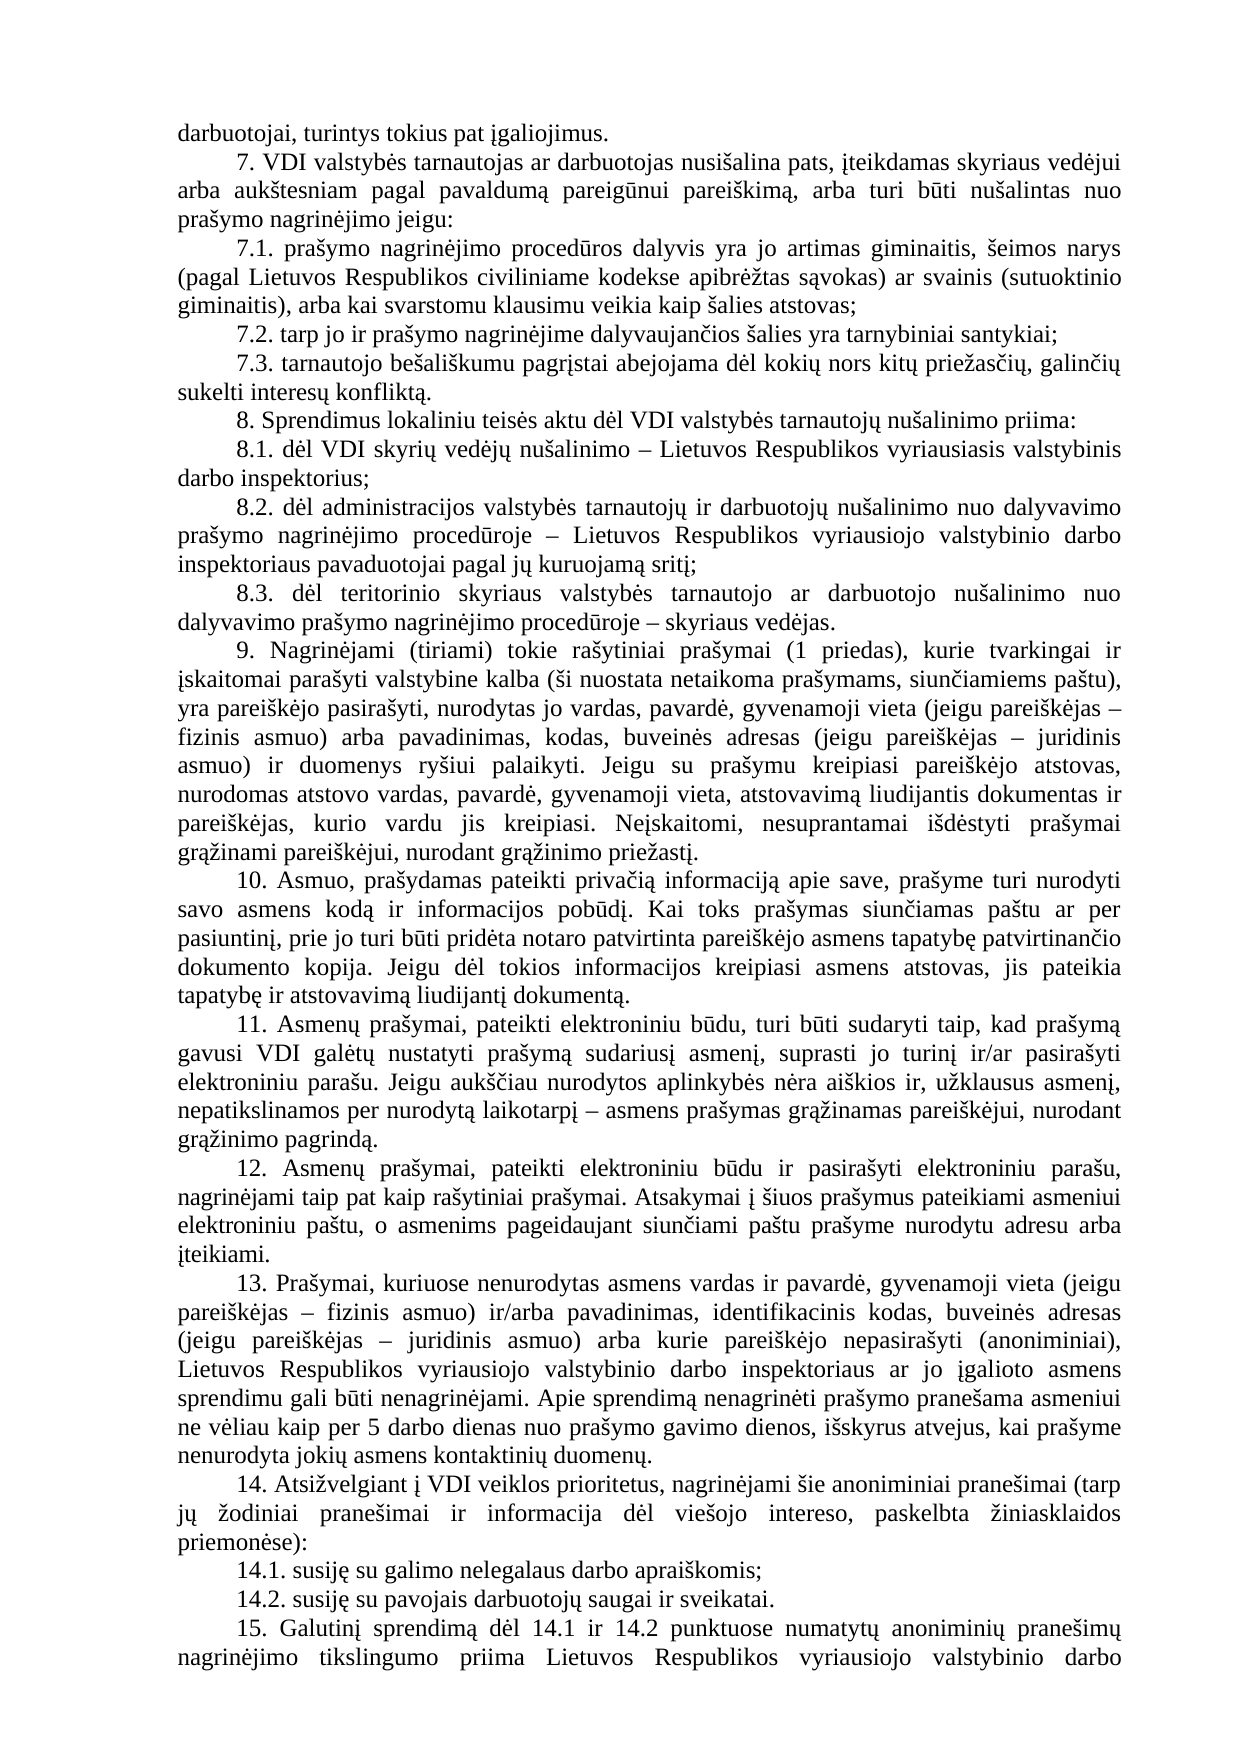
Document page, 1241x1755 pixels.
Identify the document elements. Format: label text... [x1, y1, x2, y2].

text 8.2. dėl administracijos valstybės tarnautojų ir darbuotojų nušalinimo nuo dalyvavimo prašymo nagrinėjimo procedūroje – Lietuvos Respublikos vyriausiojo valstybinio darbo inspektoriaus pavaduotojai pagal jų kuruojamą sritį; [177, 492, 1122, 578]
text 13. Prašymai, kuriuose nenurodytas asmens vardas ir pavardė, gyvenamoji vieta (jeigu pareiškėjas – fizinis asmuo) ir/arba pavadinimas, identifikacinis kodas, buveinės adresas (jeigu pareiškėjas – juridinis asmuo) arba kurie pareiškėjo nepasirašyti (anoniminiai), Lietuvos Respublikos vyriausiojo valstybinio darbo inspektoriaus ar jo įgalioto asmens sprendimu gali būti nenagrinėjami. Apie sprendimą nenagrinėti prašymo pranešama asmeniui ne vėliau kaip per 5 darbo dienas nuo prašymo gavimo dienos, išskyrus atvejus, kai prašyme nenurodyta jokių asmens kontaktinių duomenų. [177, 1268, 1122, 1469]
text 8.1. dėl VDI skyrių vedėjų nušalinimo – Lietuvos Respublikos vyriausiasis valstybinis darbo inspektorius; [177, 434, 1122, 492]
text 12. Asmenų prašymai, pateikti elektroniniu būdu ir pasirašyti elektroniniu parašu, nagrinėjami taip pat kaip rašytiniai prašymai. Atsakymai į šiuos prašymus pateikiami asmeniui elektroniniu paštu, o asmenims pageidaujant siunčiami paštu prašyme nurodytu adresu arba įteikiami. [177, 1153, 1122, 1268]
text 7.2. tarp jo ir prašymo nagrinėjime dalyvaujančios šalies yra tarnybiniai santykiai; [177, 319, 1122, 348]
text 7. VDI valstybės tarnautojas ar darbuotojas nusišalina pats, įteikdamas skyriaus vedėjui arba aukštesniam pagal pavaldumą pareigūnui pareiškimą, arba turi būti nušalintas nuo prašymo nagrinėjimo jeigu: [177, 147, 1122, 233]
text 7.1. prašymo nagrinėjimo procedūros dalyvis yra jo artimas giminaitis, šeimos narys (pagal Lietuvos Respublikos civiliniame kodekse apibrėžtas sąvokas) ar svainis (sutuoktinio giminaitis), arba kai svarstomu klausimu veikia kaip šalies atstovas; [177, 233, 1122, 319]
text 10. Asmuo, prašydamas pateikti privačią informaciją apie save, prašyme turi nurodyti savo asmens kodą ir informacijos pobūdį. Kai toks prašymas siunčiamas paštu ar per pasiuntinį, prie jo turi būti pridėta notaro patvirtinta pareiškėjo asmens tapatybę patvirtinančio dokumento kopija. Jeigu dėl tokios informacijos kreipiasi asmens atstovas, jis pateikia tapatybę ir atstovavimą liudijantį dokumentą. [177, 866, 1122, 1009]
text 8.3. dėl teritorinio skyriaus valstybės tarnautojo ar darbuotojo nušalinimo nuo dalyvavimo prašymo nagrinėjimo procedūroje – skyriaus vedėjas. [177, 578, 1122, 636]
text 14.2. susiję su pavojais darbuotojų saugai ir sveikatai. [177, 1584, 1122, 1613]
text 15. Galutinį sprendimą dėl 14.1 ir 14.2 punktuose numatytų anoniminių pranešimų nagrinėjimo tikslingumo priima Lietuvos Respublikos vyriausiojo valstybinio darbo [177, 1613, 1122, 1671]
text 7.3. tarnautojo bešališkumu pagrįstai abejojama dėl kokių nors kitų priežasčių, galinčių sukelti interesų konfliktą. [177, 348, 1122, 406]
text 9. Nagrinėjami (tiriami) tokie rašytiniai prašymai (1 priedas), kurie tvarkingai ir įskaitomai parašyti valstybine kalba (ši nuostata netaikoma prašymams, siunčiamiems paštu), yra pareiškėjo pasirašyti, nurodytas jo vardas, pavardė, gyvenamoji vieta (jeigu pareiškėjas – fizinis asmuo) arba pavadinimas, kodas, buveinės adresas (jeigu pareiškėjas – juridinis asmuo) ir duomenys ryšiui palaikyti. Jeigu su prašymu kreipiasi pareiškėjo atstovas, nurodomas atstovo vardas, pavardė, gyvenamoji vieta, atstovavimą liudijantis dokumentas ir pareiškėjas, kurio vardu jis kreipiasi. Neįskaitomi, nesuprantamai išdėstyti prašymai grąžinami pareiškėjui, nurodant grąžinimo priežastį. [177, 636, 1122, 866]
text darbuotojai, turintys tokius pat įgaliojimus. [177, 118, 1122, 147]
text 11. Asmenų prašymai, pateikti elektroniniu būdu, turi būti sudaryti taip, kad prašymą gavusi VDI galėtų nustatyti prašymą sudariusį asmenį, suprasti jo turinį ir/ar pasirašyti elektroniniu parašu. Jeigu aukščiau nurodytos aplinkybės nėra aiškios ir, užklausus asmenį, nepatikslinamos per nurodytą laikotarpį – asmens prašymas grąžinamas pareiškėjui, nurodant grąžinimo pagrindą. [177, 1009, 1122, 1153]
text 14. Atsižvelgiant į VDI veiklos prioritetus, nagrinėjami šie anoniminiai pranešimai (tarp jų žodiniai pranešimai ir informacija dėl viešojo intereso, paskelbta žiniasklaidos priemonėse): [177, 1469, 1122, 1556]
text 8. Sprendimus lokaliniu teisės aktu dėl VDI valstybės tarnautojų nušalinimo priima: [177, 406, 1122, 434]
text 14.1. susiję su galimo nelegalaus darbo apraiškomis; [177, 1556, 1122, 1584]
